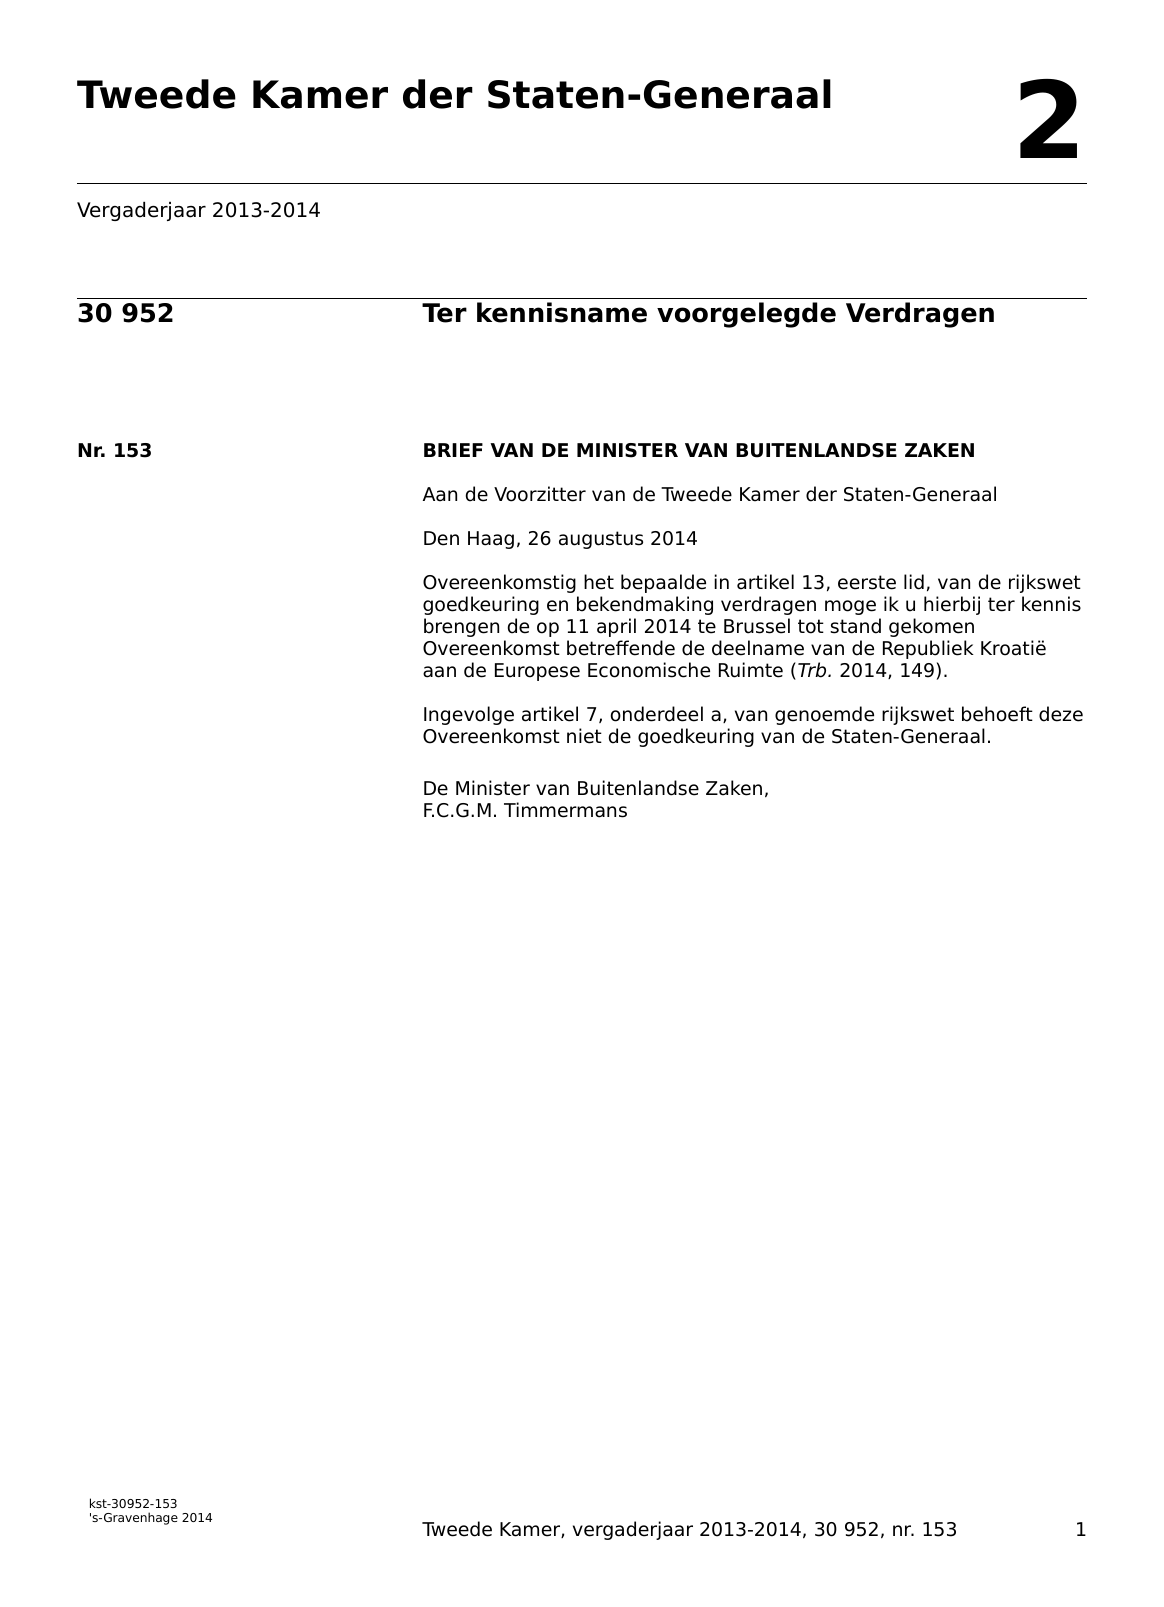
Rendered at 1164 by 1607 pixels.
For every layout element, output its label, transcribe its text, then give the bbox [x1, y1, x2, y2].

text Overeenkomstig het bepaalde in artikel 13, eerste lid, van de rijkswet goedkeuring en bekendmaking verdragen moge ik u hierbij ter kennis brengen de op 11 april 2014 te Brussel tot stand gekomen Overeenkomst betreffende de deelname van de Republiek Kroatië aan de Europese Economische Ruimte (Trb. 2014, 149). [422, 572, 1087, 682]
subtitle 30 952 Ter kennisname voorgelegde Verdragen [77, 299, 1087, 329]
subtitle Nr. 153 BRIEF VAN DE MINISTER VAN BUITENLANDSE ZAKEN [77, 440, 1087, 462]
text Ingevolge artikel 7, onderdeel a, van genoemde rijkswet behoeft deze Overeenkomst niet de goedkeuring van de Staten-Generaal. [422, 704, 1087, 748]
text 's-Gravenhage 2014 [88, 1511, 323, 1525]
text De Minister van Buitenlandse Zaken, F.C.G.M. Timmermans [422, 778, 1087, 822]
text Den Haag, 26 augustus 2014 [422, 528, 1087, 550]
table_header Tweede Kamer der Staten-Generaal [77, 59, 886, 183]
text kst-30952-153 [88, 1497, 323, 1511]
table_header 2 [886, 59, 1087, 183]
table_cell Vergaderjaar 2013-2014 [77, 184, 1087, 298]
text Aan de Voorzitter van de Tweede Kamer der Staten-Generaal [422, 484, 1087, 506]
